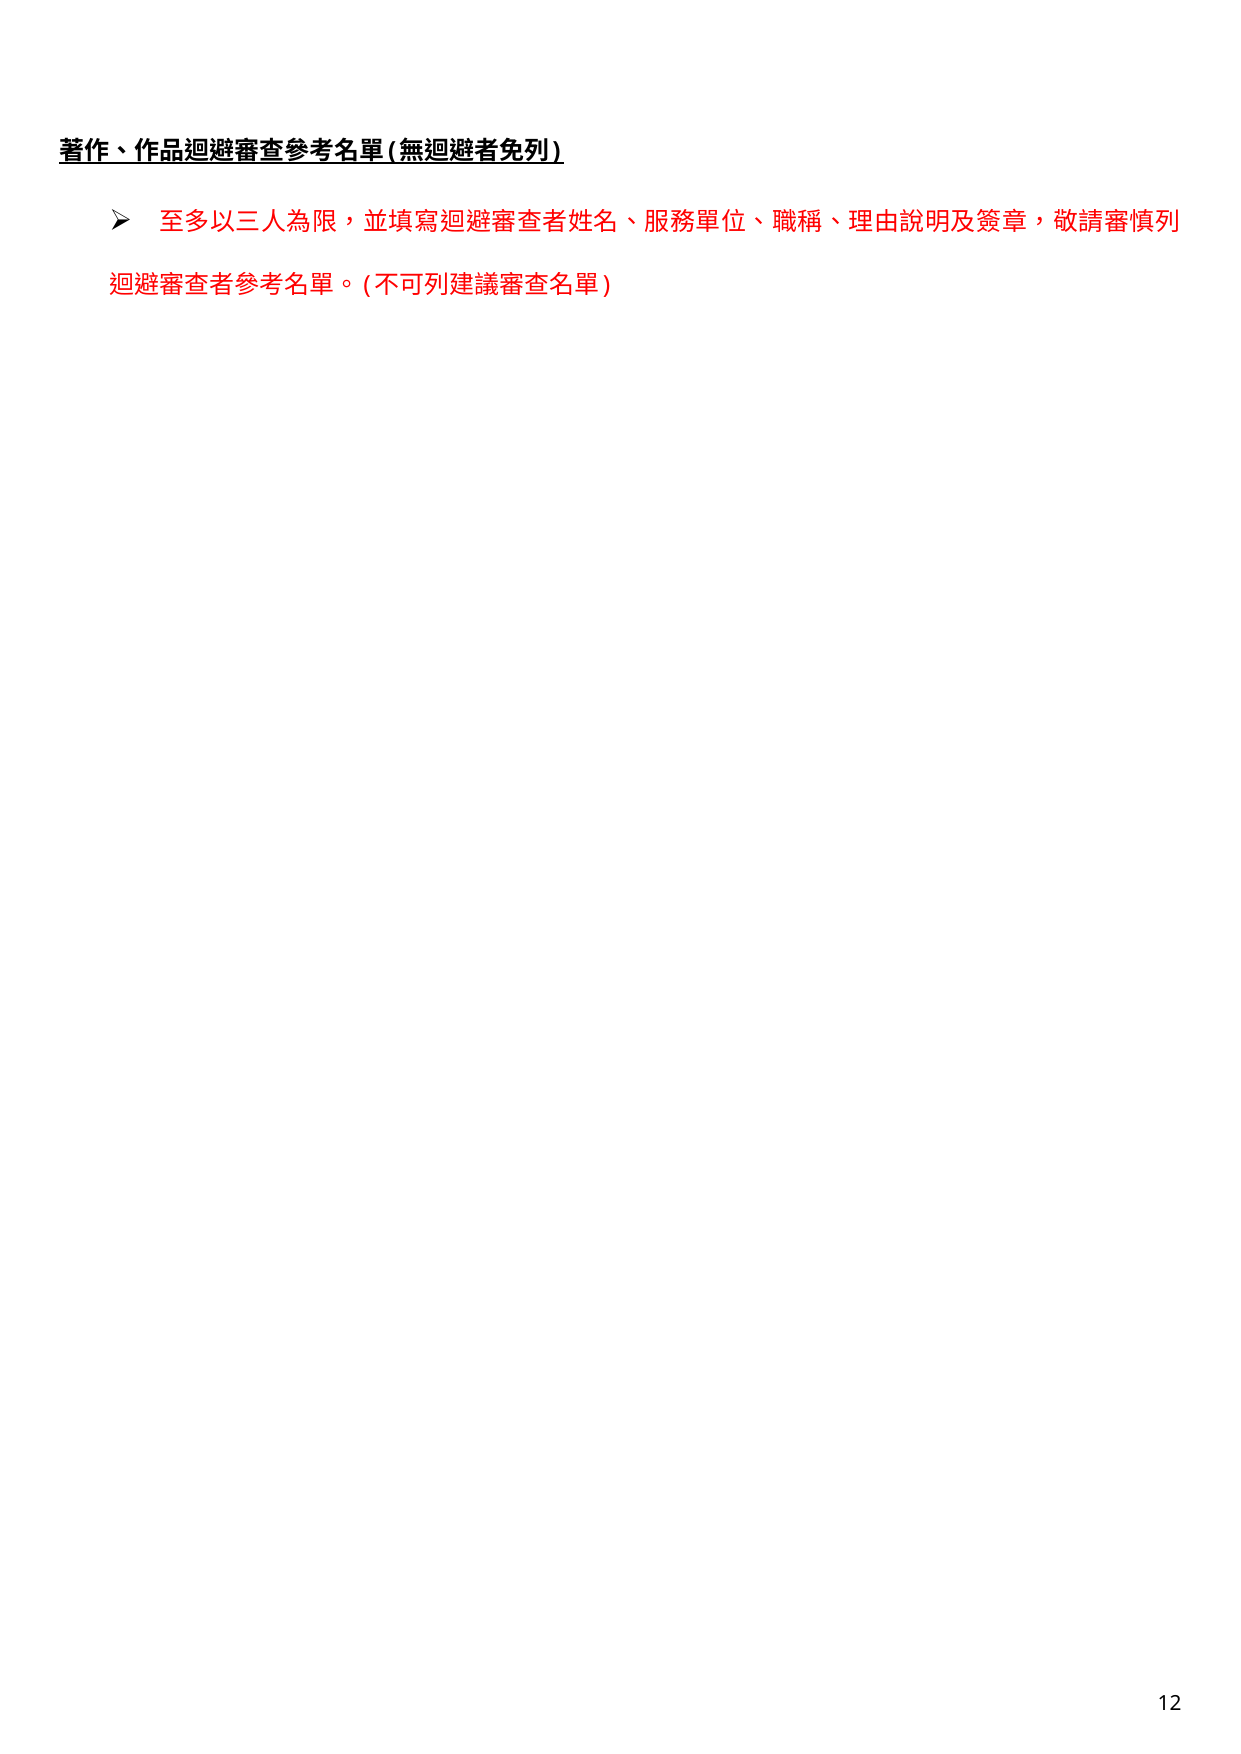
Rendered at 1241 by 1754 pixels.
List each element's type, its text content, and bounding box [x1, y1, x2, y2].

text 著作、作品迴避審查參考名單(無迴避者免列) [59, 107, 1181, 170]
list 至多以三人為限，並填寫迴避審查者姓名、服務單位、職稱、理由說明及簽章，敬請審慎列迴避審查者參考名單。(不可列建議審查名單) [109, 178, 1181, 303]
